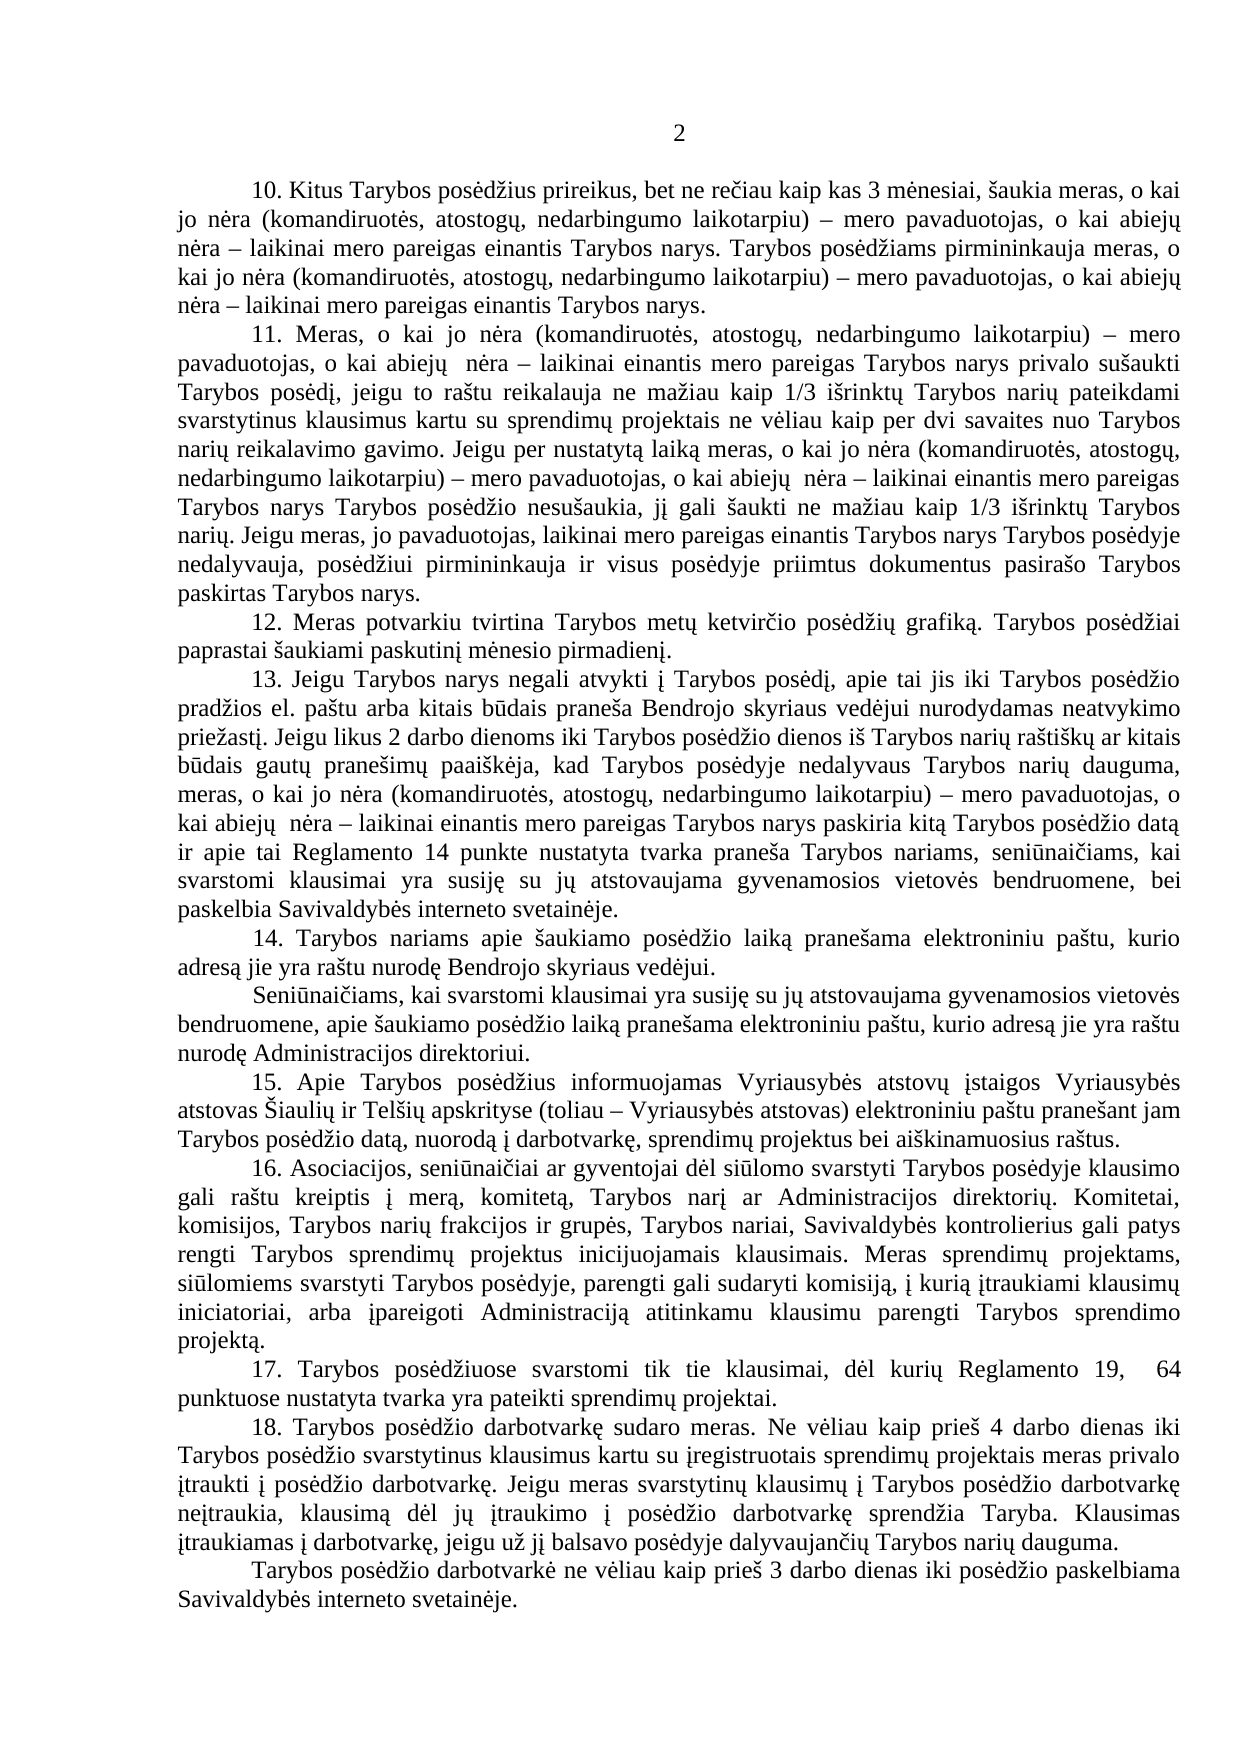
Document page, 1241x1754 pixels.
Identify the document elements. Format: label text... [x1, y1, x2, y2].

text 16. Asociacijos, seniūnaičiai ar gyventojai dėl siūlomo svarstyti Tarybos posėdyje klausimo gali raštu kreiptis į merą, komitetą, Tarybos narį ar Administracijos direktorių. Komitetai, komisijos, Tarybos narių frakcijos ir grupės, Tarybos nariai, Savivaldybės kontrolierius gali patys rengti Tarybos sprendimų projektus inicijuojamais klausimais. Meras sprendimų projektams, siūlomiems svarstyti Tarybos posėdyje, parengti gali sudaryti komisiją, į kurią įtraukiami klausimų iniciatoriai, arba įpareigoti Administraciją atitinkamu klausimu parengti Tarybos sprendimo projektą. [177, 1153, 1181, 1354]
text 14. Tarybos nariams apie šaukiamo posėdžio laiką pranešama elektroniniu paštu, kurio adresą jie yra raštu nurodę Bendrojo skyriaus vedėjui. [177, 923, 1181, 981]
text 13. Jeigu Tarybos narys negali atvykti į Tarybos posėdį, apie tai jis iki Tarybos posėdžio pradžios el. paštu arba kitais būdais praneša Bendrojo skyriaus vedėjui nurodydamas neatvykimo priežastį. Jeigu likus 2 darbo dienoms iki Tarybos posėdžio dienos iš Tarybos narių raštiškų ar kitais būdais gautų pranešimų paaiškėja, kad Tarybos posėdyje nedalyvaus Tarybos narių dauguma, meras, o kai jo nėra (komandiruotės, atostogų, nedarbingumo laikotarpiu) – mero pavaduotojas, o kai abiejų nėra – laikinai einantis mero pareigas Tarybos narys paskiria kitą Tarybos posėdžio datą ir apie tai Reglamento 14 punkte nustatyta tvarka praneša Tarybos nariams, seniūnaičiams, kai svarstomi klausimai yra susiję su jų atstovaujama gyvenamosios vietovės bendruomene, bei paskelbia Savivaldybės interneto svetainėje. [177, 664, 1181, 923]
text Tarybos posėdžio darbotvarkė ne vėliau kaip prieš 3 darbo dienas iki posėdžio paskelbiama Savivaldybės interneto svetainėje. [177, 1556, 1181, 1613]
text 12. Meras potvarkiu tvirtina Tarybos metų ketvirčio posėdžių grafiką. Tarybos posėdžiai paprastai šaukiami paskutinį mėnesio pirmadienį. [177, 607, 1181, 664]
text 10. Kitus Tarybos posėdžius prireikus, bet ne rečiau kaip kas 3 mėnesiai, šaukia meras, o kai jo nėra (komandiruotės, atostogų, nedarbingumo laikotarpiu) – mero pavaduotojas, o kai abiejų nėra – laikinai mero pareigas einantis Tarybos narys. Tarybos posėdžiams pirmininkauja meras, o kai jo nėra (komandiruotės, atostogų, nedarbingumo laikotarpiu) – mero pavaduotojas, o kai abiejų nėra – laikinai mero pareigas einantis Tarybos narys. [177, 176, 1181, 319]
text 18. Tarybos posėdžio darbotvarkę sudaro meras. Ne vėliau kaip prieš 4 darbo dienas iki Tarybos posėdžio svarstytinus klausimus kartu su įregistruotais sprendimų projektais meras privalo įtraukti į posėdžio darbotvarkę. Jeigu meras svarstytinų klausimų į Tarybos posėdžio darbotvarkę neįtraukia, klausimą dėl jų įtraukimo į posėdžio darbotvarkę sprendžia Taryba. Klausimas įtraukiamas į darbotvarkę, jeigu už jį balsavo posėdyje dalyvaujančių Tarybos narių dauguma. [177, 1412, 1181, 1556]
text 17. Tarybos posėdžiuose svarstomi tik tie klausimai, dėl kurių Reglamento 19, 64 punktuose nustatyta tvarka yra pateikti sprendimų projektai. [177, 1354, 1181, 1412]
text Seniūnaičiams, kai svarstomi klausimai yra susiję su jų atstovaujama gyvenamosios vietovės bendruomene, apie šaukiamo posėdžio laiką pranešama elektroniniu paštu, kurio adresą jie yra raštu nurodę Administracijos direktoriui. [177, 981, 1181, 1067]
text 15. Apie Tarybos posėdžius informuojamas Vyriausybės atstovų įstaigos Vyriausybės atstovas Šiaulių ir Telšių apskrityse (toliau – Vyriausybės atstovas) elektroniniu paštu pranešant jam Tarybos posėdžio datą, nuorodą į darbotvarkę, sprendimų projektus bei aiškinamuosius raštus. [177, 1067, 1181, 1153]
text 11. Meras, o kai jo nėra (komandiruotės, atostogų, nedarbingumo laikotarpiu) – mero pavaduotojas, o kai abiejų nėra – laikinai einantis mero pareigas Tarybos narys privalo sušaukti Tarybos posėdį, jeigu to raštu reikalauja ne mažiau kaip 1/3 išrinktų Tarybos narių pateikdami svarstytinus klausimus kartu su sprendimų projektais ne vėliau kaip per dvi savaites nuo Tarybos narių reikalavimo gavimo. Jeigu per nustatytą laiką meras, o kai jo nėra (komandiruotės, atostogų, nedarbingumo laikotarpiu) – mero pavaduotojas, o kai abiejų nėra – laikinai einantis mero pareigas Tarybos narys Tarybos posėdžio nesušaukia, jį gali šaukti ne mažiau kaip 1/3 išrinktų Tarybos narių. Jeigu meras, jo pavaduotojas, laikinai mero pareigas einantis Tarybos narys Tarybos posėdyje nedalyvauja, posėdžiui pirmininkauja ir visus posėdyje priimtus dokumentus pasirašo Tarybos paskirtas Tarybos narys. [177, 319, 1181, 607]
